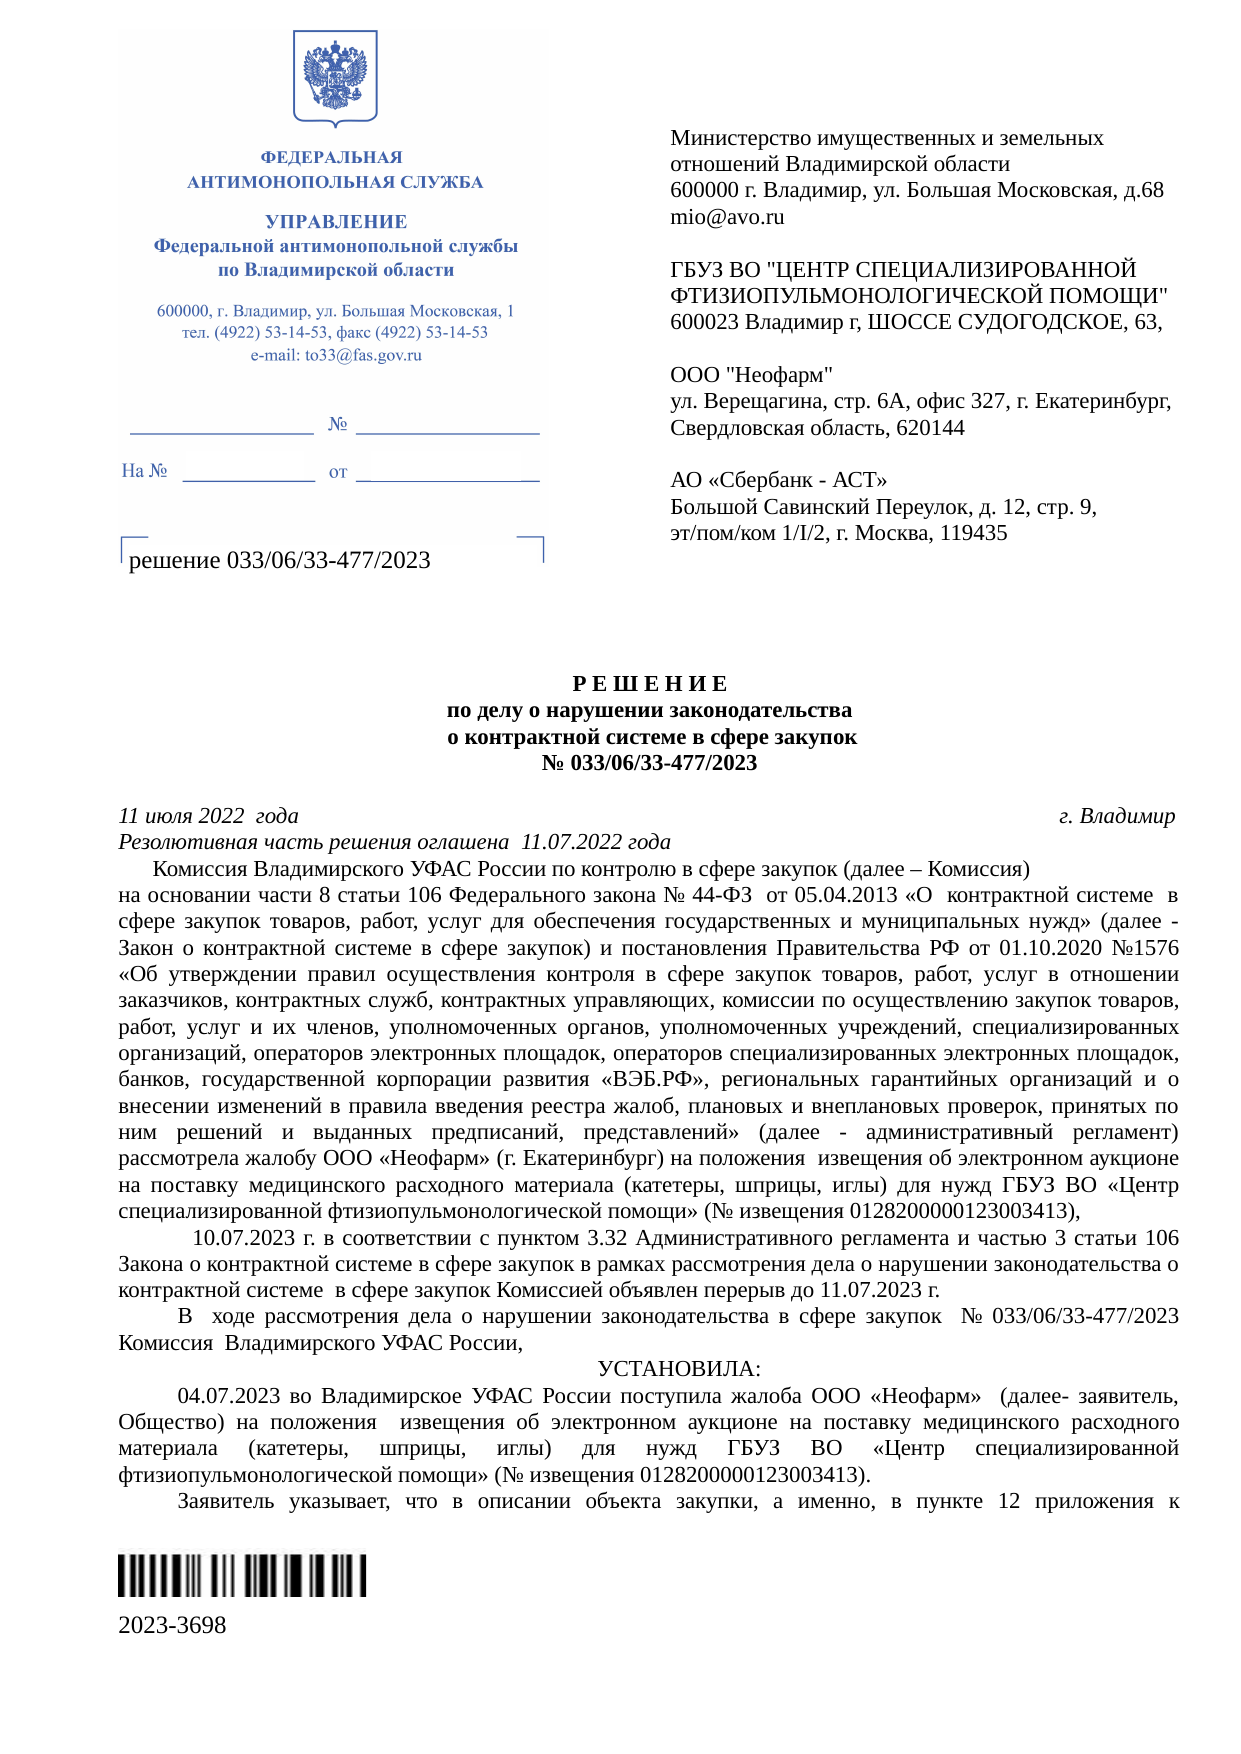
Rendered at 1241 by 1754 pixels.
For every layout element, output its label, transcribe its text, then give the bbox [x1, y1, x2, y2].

text Резолютивная часть решения оглашена 11.07.2022 года [118, 828, 1181, 854]
text 04.07.2023 во Владимирское УФАС России поступила жалоба ООО «Неофарм» (далее- заявитель, Общество) на положения извещения об электронном аукционе на поставку медицинского расходного материала (катетеры, шприцы, иглы) для нужд ГБУЗ ВО «Центр специализированной фтизиопульмонологической помощи» (№ извещения 0128200000123003413). [118, 1382, 1181, 1487]
text 10.07.2023 г. в соответствии с пунктом 3.32 Административного регламента и частью 3 статьи 106 Закона о контрактной системе в сфере закупок в рамках рассмотрения дела о нарушении законодательства о контрактной системе в сфере закупок Комиссией объявлен перерыв до 11.07.2023 г. [118, 1223, 1181, 1303]
text Заявитель указывает, что в описании объекта закупки, а именно, в пункте 12 приложения к [118, 1487, 1181, 1513]
text Р Е Ш Е Н И Е [118, 670, 1181, 696]
text по делу о нарушении законодательства [118, 696, 1181, 723]
text № 033/06/33-477/2023 [118, 749, 1181, 776]
table_header Министерство имущественных и земельных отношений Владимирской области 600000 г. Владимир, ул. Большая Московская, д.68 mio@avo.ru ГБУЗ ВО "ЦЕНТР СПЕЦИАЛИЗИРОВАННОЙ ФТИЗИОПУЛЬМОНОЛОГИЧЕСКОЙ ПОМОЩИ" 600023 Владимир г, ШОССЕ СУДОГОДСКОЕ, 63, ООО "Неофарм" ул. Верещагина, стр. 6А, офис 327, г. Екатеринбург, Свердловская область, 620144 АО «Сбербанк - АСТ» Большой Савинский Переулок, д. 12, стр. 9, эт/пом/ком 1/I/2, г. Москва, 119435 [664, 118, 1181, 555]
picture [118, 1548, 367, 1597]
text В ходе рассмотрения дела о нарушении законодательства в сфере закупок № 033/06/33-477/2023 Комиссия Владимирского УФАС России, [118, 1303, 1181, 1355]
text решение 033/06/33-477/2023 [129, 545, 537, 574]
text на основании части 8 статьи 106 Федерального закона № 44-ФЗ от 05.04.2013 «О контрактной системе в сфере закупок товаров, работ, услуг для обеспечения государственных и муниципальных нужд» (далее - Закон о контрактной системе в сфере закупок) и постановления Правительства РФ от 01.10.2020 №1576 «Об утверждении правил осуществления контроля в сфере закупок товаров, работ, услуг в отношении заказчиков, контрактных служб, контрактных управляющих, комиссии по осуществлению закупок товаров, работ, услуг и их членов, уполномоченных органов, уполномоченных учреждений, специализированных организаций, операторов электронных площадок, операторов специализированных электронных площадок, банков, государственной корпорации развития «ВЭБ.РФ», региональных гарантийных организаций и о внесении изменений в правила введения реестра жалоб, плановых и внеплановых проверок, принятых по ним решений и выданных предписаний, представлений» (далее - административный регламент) рассмотрела жалобу ООО «Неофарм» (г. Екатеринбург) на положения извещения об электронном аукционе на поставку медицинского расходного материала (катетеры, шприцы, иглы) для нужд ГБУЗ ВО «Центр специализированной фтизиопульмонологической помощи» (№ извещения 0128200000123003413), [118, 881, 1181, 1223]
text УСТАНОВИЛА: [118, 1355, 1181, 1382]
text о контрактной системе в сфере закупок [118, 723, 1181, 749]
text 11 июля 2022 года г. Владимир [118, 802, 1181, 828]
text Комиссия Владимирского УФАС России по контролю в сфере закупок (далее – Комиссия) [118, 854, 1181, 881]
picture [118, 29, 550, 567]
